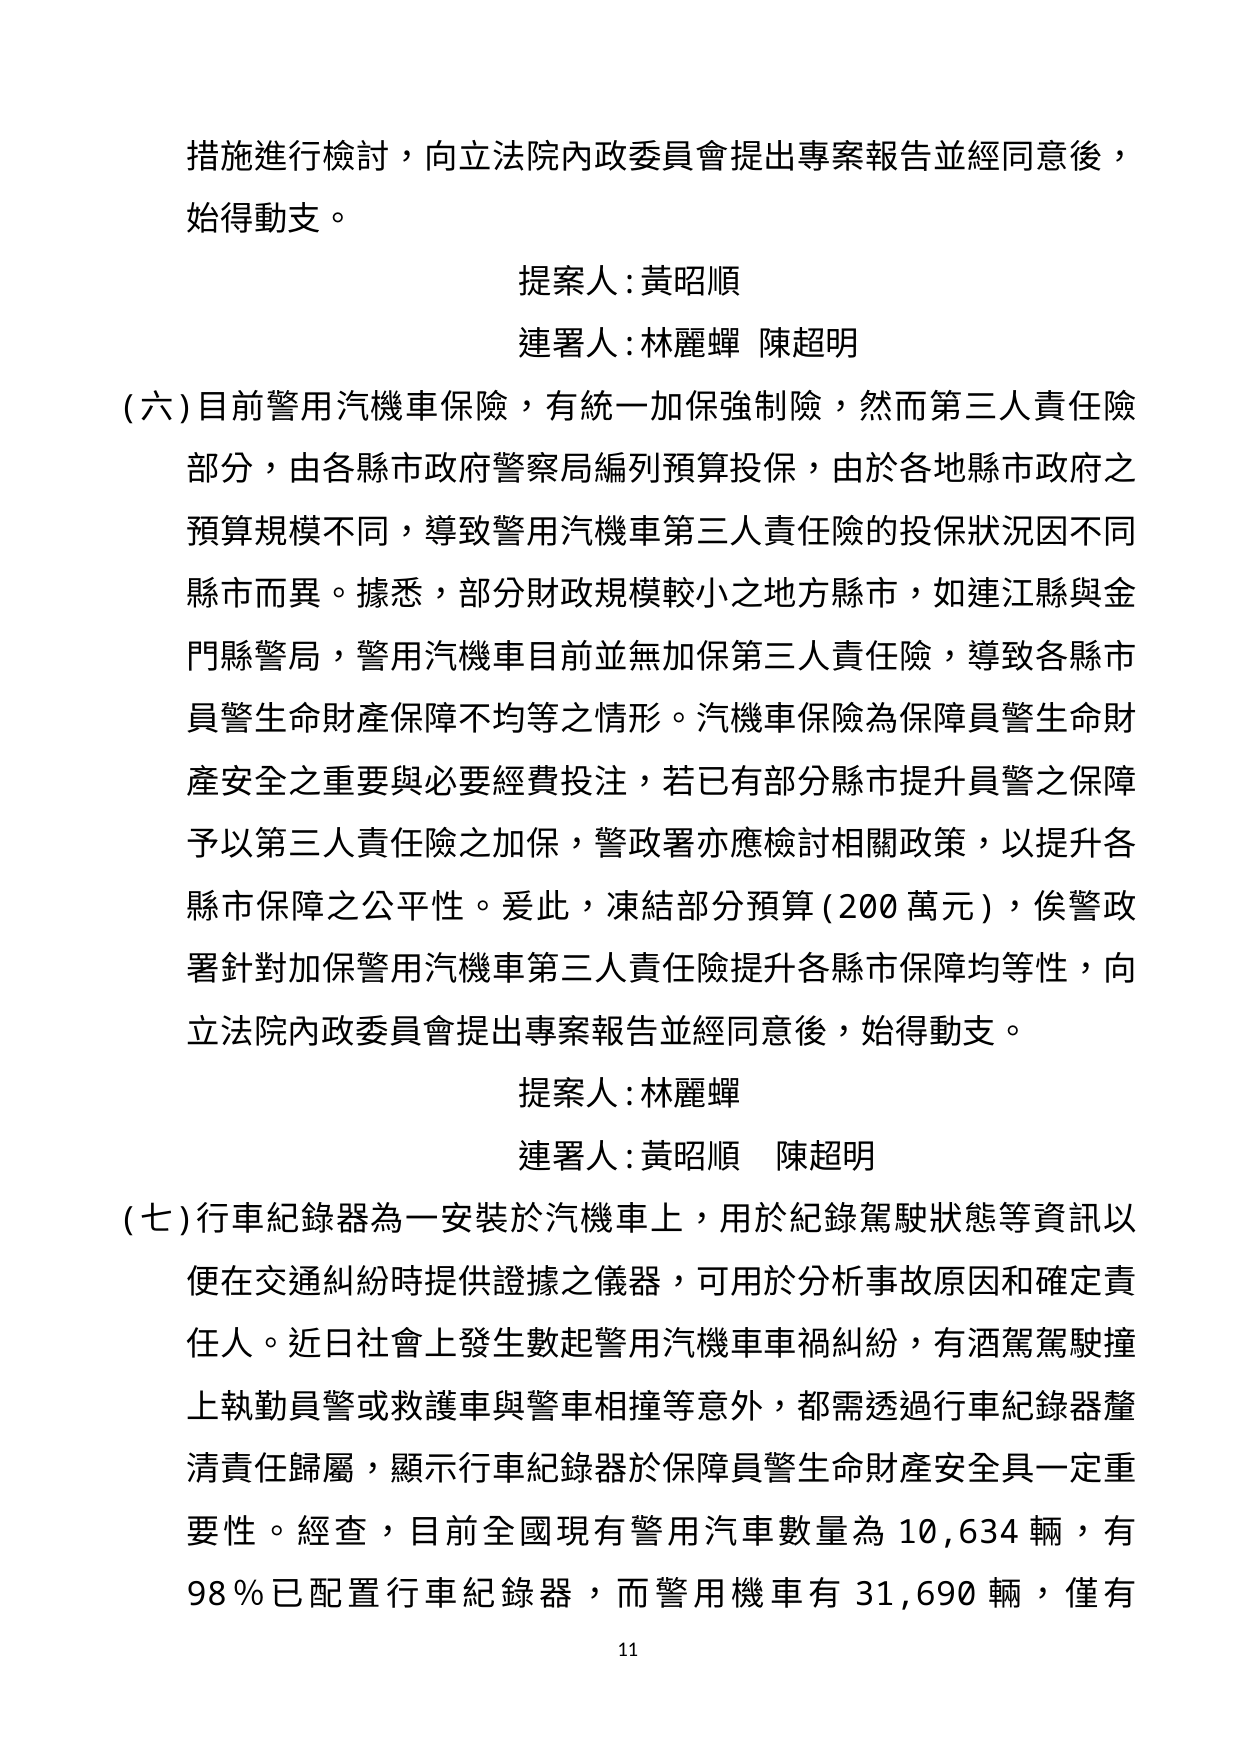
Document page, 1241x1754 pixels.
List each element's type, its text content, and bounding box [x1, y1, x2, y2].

text (七)行車紀錄器為一安裝於汽機車上，用於紀錄駕駛狀態等資訊以便在交通糾紛時提供證據之儀器，可用於分析事故原因和確定責任人。近日社會上發生數起警用汽機車車禍糾紛，有酒駕駕駛撞上執勤員警或救護車與警車相撞等意外，都需透過行車紀錄器釐清責任歸屬，顯示行車紀錄器於保障員警生命財產安全具一定重要性。經查，目前全國現有警用汽車數量為10,634輛，有98％已配置行車紀錄器，而警用機車有31,690輛，僅有 [118, 1175, 1137, 1612]
text 連署人:林麗蟬 陳超明 [518, 300, 1137, 362]
text 提案人:黃昭順 [518, 237, 1137, 300]
text 連署人:黃昭順 陳超明 [518, 1112, 1137, 1175]
text 措施進行檢討，向立法院內政委員會提出專案報告並經同意後，始得動支。 [118, 112, 1137, 237]
text (六)目前警用汽機車保險，有統一加保強制險，然而第三人責任險部分，由各縣市政府警察局編列預算投保，由於各地縣市政府之預算規模不同，導致警用汽機車第三人責任險的投保狀況因不同縣市而異。據悉，部分財政規模較小之地方縣市，如連江縣與金門縣警局，警用汽機車目前並無加保第三人責任險，導致各縣市員警生命財產保障不均等之情形。汽機車保險為保障員警生命財產安全之重要與必要經費投注，若已有部分縣市提升員警之保障予以第三人責任險之加保，警政署亦應檢討相關政策，以提升各縣市保障之公平性。爰此，凍結部分預算(200萬元)，俟警政署針對加保警用汽機車第三人責任險提升各縣市保障均等性，向立法院內政委員會提出專案報告並經同意後，始得動支。 [118, 362, 1137, 1050]
text 提案人:林麗蟬 [518, 1050, 1137, 1112]
